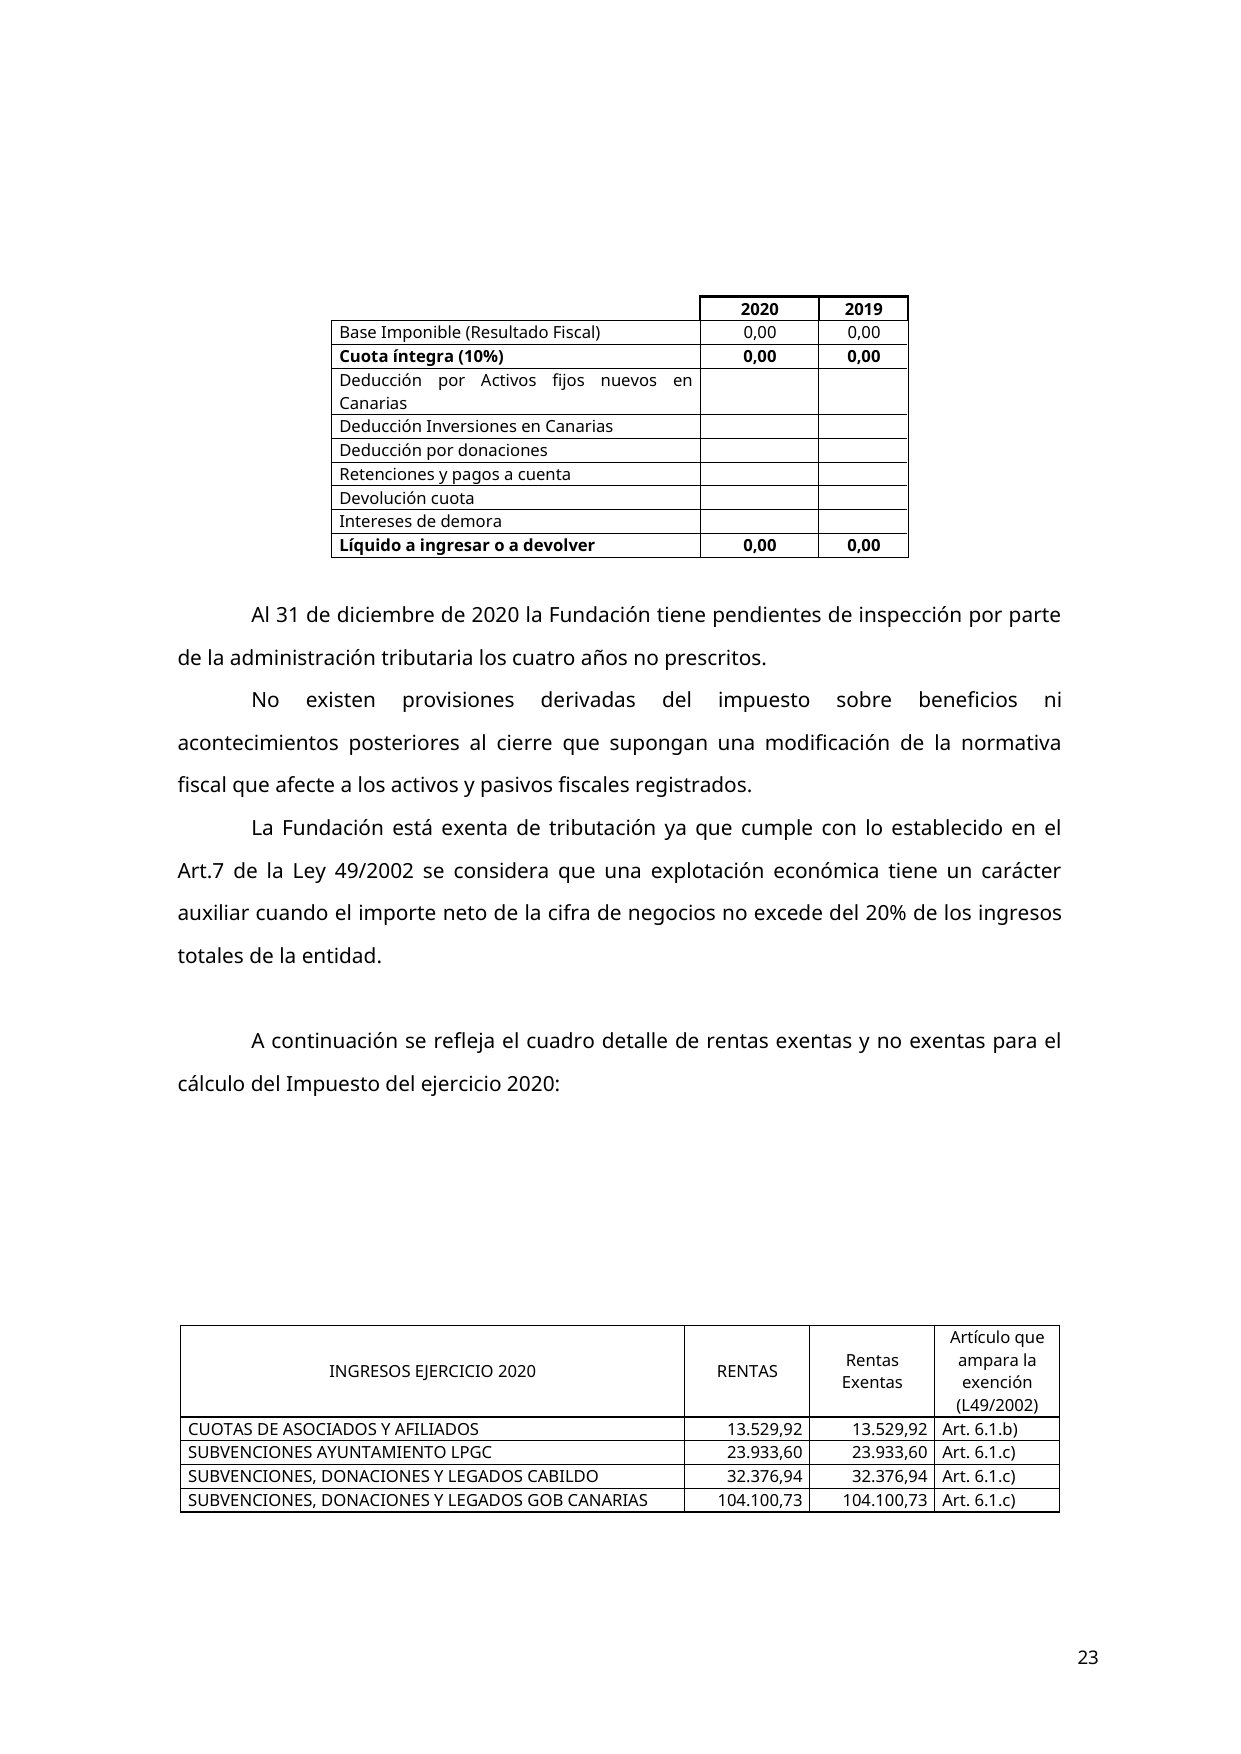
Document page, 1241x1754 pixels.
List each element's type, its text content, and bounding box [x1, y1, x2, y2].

table_cell 0,00 [819, 533, 908, 557]
table_header 2019 [820, 298, 907, 320]
table_cell Art. 6.1.b) [935, 1418, 1059, 1440]
table_cell Art. 6.1.c) [935, 1465, 1059, 1488]
table_cell 13.529,92 [810, 1418, 934, 1440]
table_cell 32.376,94 [685, 1465, 809, 1488]
table_cell 0,00 [701, 345, 818, 368]
table_cell [819, 438, 908, 462]
table_cell 13.529,92 [685, 1418, 809, 1440]
table_header [332, 295, 699, 320]
table_cell [701, 463, 818, 485]
table_cell 0,00 [701, 321, 818, 344]
table_cell [819, 462, 908, 485]
table_cell Deducción Inversiones en Canarias [332, 415, 700, 438]
table_cell Cuota íntegra (10%) [332, 345, 700, 368]
table_header Artículo que ampara la exención (L49/2002) [935, 1326, 1059, 1416]
text Al 31 de diciembre de 2020 la Fundación tiene pendientes de inspección por parte de la administración tributaria los cuatro años no prescritos. [177, 600, 1063, 671]
table_cell 0,00 [701, 534, 818, 557]
table_cell 23.933,60 [685, 1441, 809, 1464]
table_header 2020 [701, 298, 818, 320]
table_cell 0,00 [819, 321, 908, 344]
text A continuación se refleja el cuadro detalle de rentas exentas y no exentas para el cálculo del Impuesto del ejercicio 2020: [177, 1026, 1063, 1097]
table_cell CUOTAS DE ASOCIADOS Y AFILIADOS [181, 1418, 684, 1440]
table_cell SUBVENCIONES AYUNTAMIENTO LPGC [181, 1441, 684, 1464]
table_cell Deducción por Activos fijos nuevos en Canarias [332, 369, 700, 414]
table_cell 104.100,73 [810, 1489, 934, 1511]
table_cell Líquido a ingresar o a devolver [332, 534, 700, 557]
table_cell Base Imponible (Resultado Fiscal) [332, 321, 700, 344]
table_cell [701, 486, 818, 509]
table_header INGRESOS EJERCICIO 2020 [181, 1326, 684, 1416]
table_cell Art. 6.1.c) [935, 1441, 1059, 1464]
table_cell 0,00 [819, 344, 908, 368]
table_cell [819, 368, 908, 414]
text No existen provisiones derivadas del impuesto sobre beneficios ni acontecimientos posteriores al cierre que supongan una modificación de la normativa fiscal que afecte a los activos y pasivos fiscales registrados. [177, 685, 1063, 799]
table_cell [819, 485, 908, 509]
table_cell Intereses de demora [332, 510, 700, 533]
table_cell Devolución cuota [332, 486, 700, 509]
text La Fundación está exenta de tributación ya que cumple con lo establecido en el Art.7 de la Ley 49/2002 se considera que una explotación económica tiene un carácter auxiliar cuando el importe neto de la cifra de negocios no excede del 20% de los ingresos totales de la entidad. [177, 813, 1063, 969]
table_cell Deducción por donaciones [332, 439, 700, 462]
table_cell [819, 414, 908, 438]
table_cell 32.376,94 [810, 1465, 934, 1488]
table_cell Art. 6.1.c) [935, 1489, 1059, 1511]
table_cell [701, 439, 818, 462]
table_cell Retenciones y pagos a cuenta [332, 463, 700, 485]
table_cell [701, 415, 818, 438]
table_cell [819, 509, 908, 533]
table_cell [701, 510, 818, 533]
table_cell [701, 369, 818, 414]
table_header Rentas Exentas [810, 1326, 934, 1416]
table_cell 23.933,60 [810, 1441, 934, 1464]
table_cell SUBVENCIONES, DONACIONES Y LEGADOS CABILDO [181, 1465, 684, 1488]
table_cell SUBVENCIONES, DONACIONES Y LEGADOS GOB CANARIAS [181, 1489, 684, 1511]
table_header RENTAS [685, 1326, 809, 1416]
table_cell 104.100,73 [685, 1489, 809, 1511]
